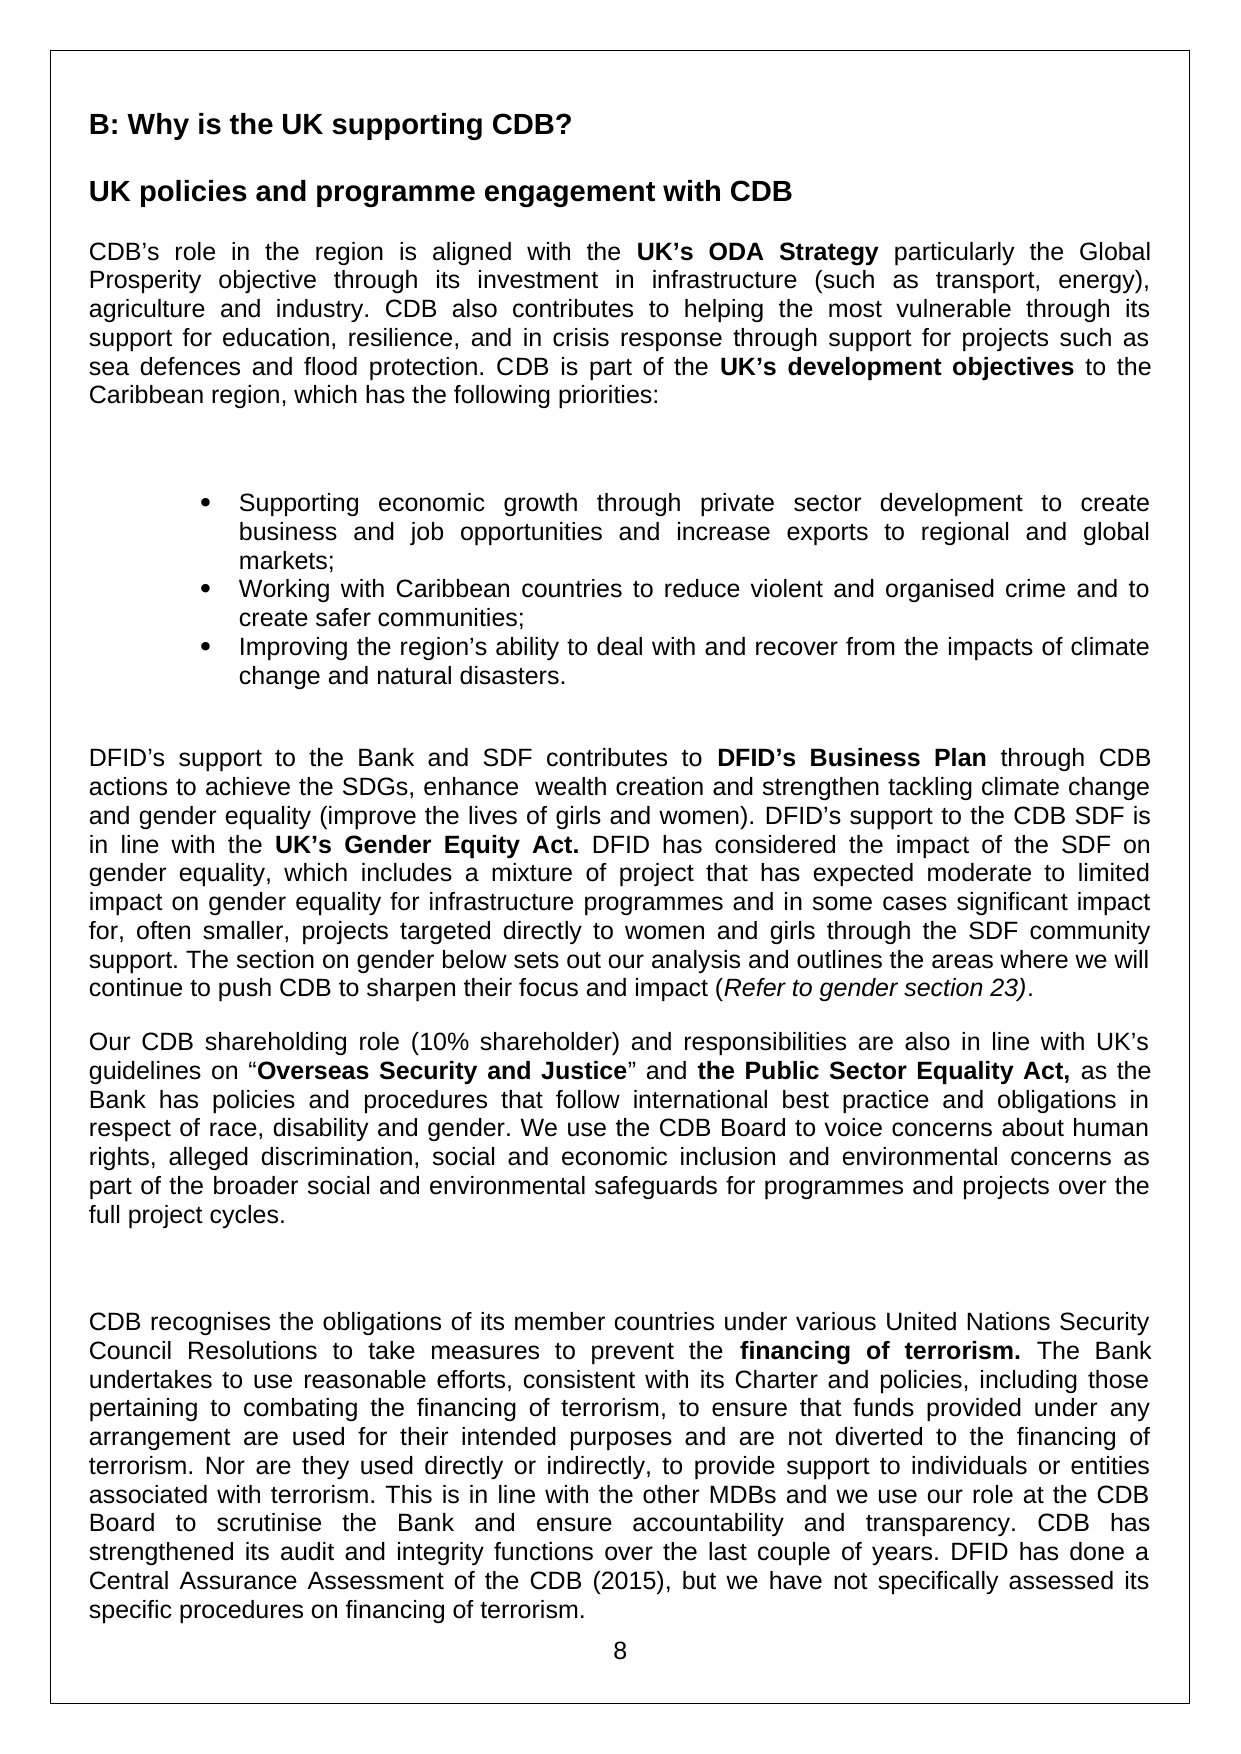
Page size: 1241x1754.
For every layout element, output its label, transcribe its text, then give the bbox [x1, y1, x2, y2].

list Improving the region’s ability to deal with and recover from the impacts of climate change and natural disasters. [201, 632, 1152, 689]
list B: Why is the UK supporting CDB? [89, 107, 1152, 141]
list DFID’s support to the Bank and SDF contributes to DFID’s Business Plan through CDB actions to achieve the SDGs, enhance wealth creation and strengthen tackling climate change and gender equality (improve the lives of girls and women). DFID’s support to the CDB SDF is in line with the UK’s Gender Equity Act. DFID has considered the impact of the SDF on gender equality, which includes a mixture of project that has expected moderate to limited impact on gender equality for infrastructure programmes and in some cases significant impact for, often smaller, projects targeted directly to women and girls through the SDF community support. The section on gender below sets out our analysis and outlines the areas where we will continue to push CDB to sharpen their focus and impact (Refer to gender section 23). [89, 743, 1152, 1002]
list Supporting economic growth through private sector development to create business and job opportunities and increase exports to regional and global markets; [201, 488, 1152, 574]
list CDB’s role in the region is aligned with the UK’s ODA Strategy particularly the Global Prosperity objective through its investment in infrastructure (such as transport, energy), agriculture and industry. CDB also contributes to helping the most vulnerable through its support for education, resilience, and in crisis response through support for projects such as sea defences and flood protection. CDB is part of the UK’s development objectives to the Caribbean region, which has the following priorities: [89, 237, 1152, 409]
list Working with Caribbean countries to reduce violent and organised crime and to create safer communities; [201, 574, 1152, 632]
text CDB recognises the obligations of its member countries under various United Nations Security Council Resolutions to take measures to prevent the financing of terrorism. The Bank undertakes to use reasonable efforts, consistent with its Charter and policies, including those pertaining to combating the financing of terrorism, to ensure that funds provided under any arrangement are used for their intended purposes and are not diverted to the financing of terrorism. Nor are they used directly or indirectly, to provide support to individuals or entities associated with terrorism. This is in line with the other MDBs and we use our role at the CDB Board to scrutinise the Bank and ensure accountability and transparency. CDB has strengthened its audit and integrity functions over the last couple of years. DFID has done a Central Assurance Assessment of the CDB (2015), but we have not specifically assessed its specific procedures on financing of terrorism. [89, 1307, 1152, 1623]
text Our CDB shareholding role (10% shareholder) and responsibilities are also in line with UK’s guidelines on “Overseas Security and Justice” and the Public Sector Equality Act, as the Bank has policies and procedures that follow international best practice and obligations in respect of race, disability and gender. We use the CDB Board to voice concerns about human rights, alleged discrimination, social and economic inclusion and environmental concerns as part of the broader social and environmental safeguards for programmes and projects over the full project cycles. [89, 1027, 1152, 1228]
list UK policies and programme engagement with CDB [89, 174, 1152, 208]
